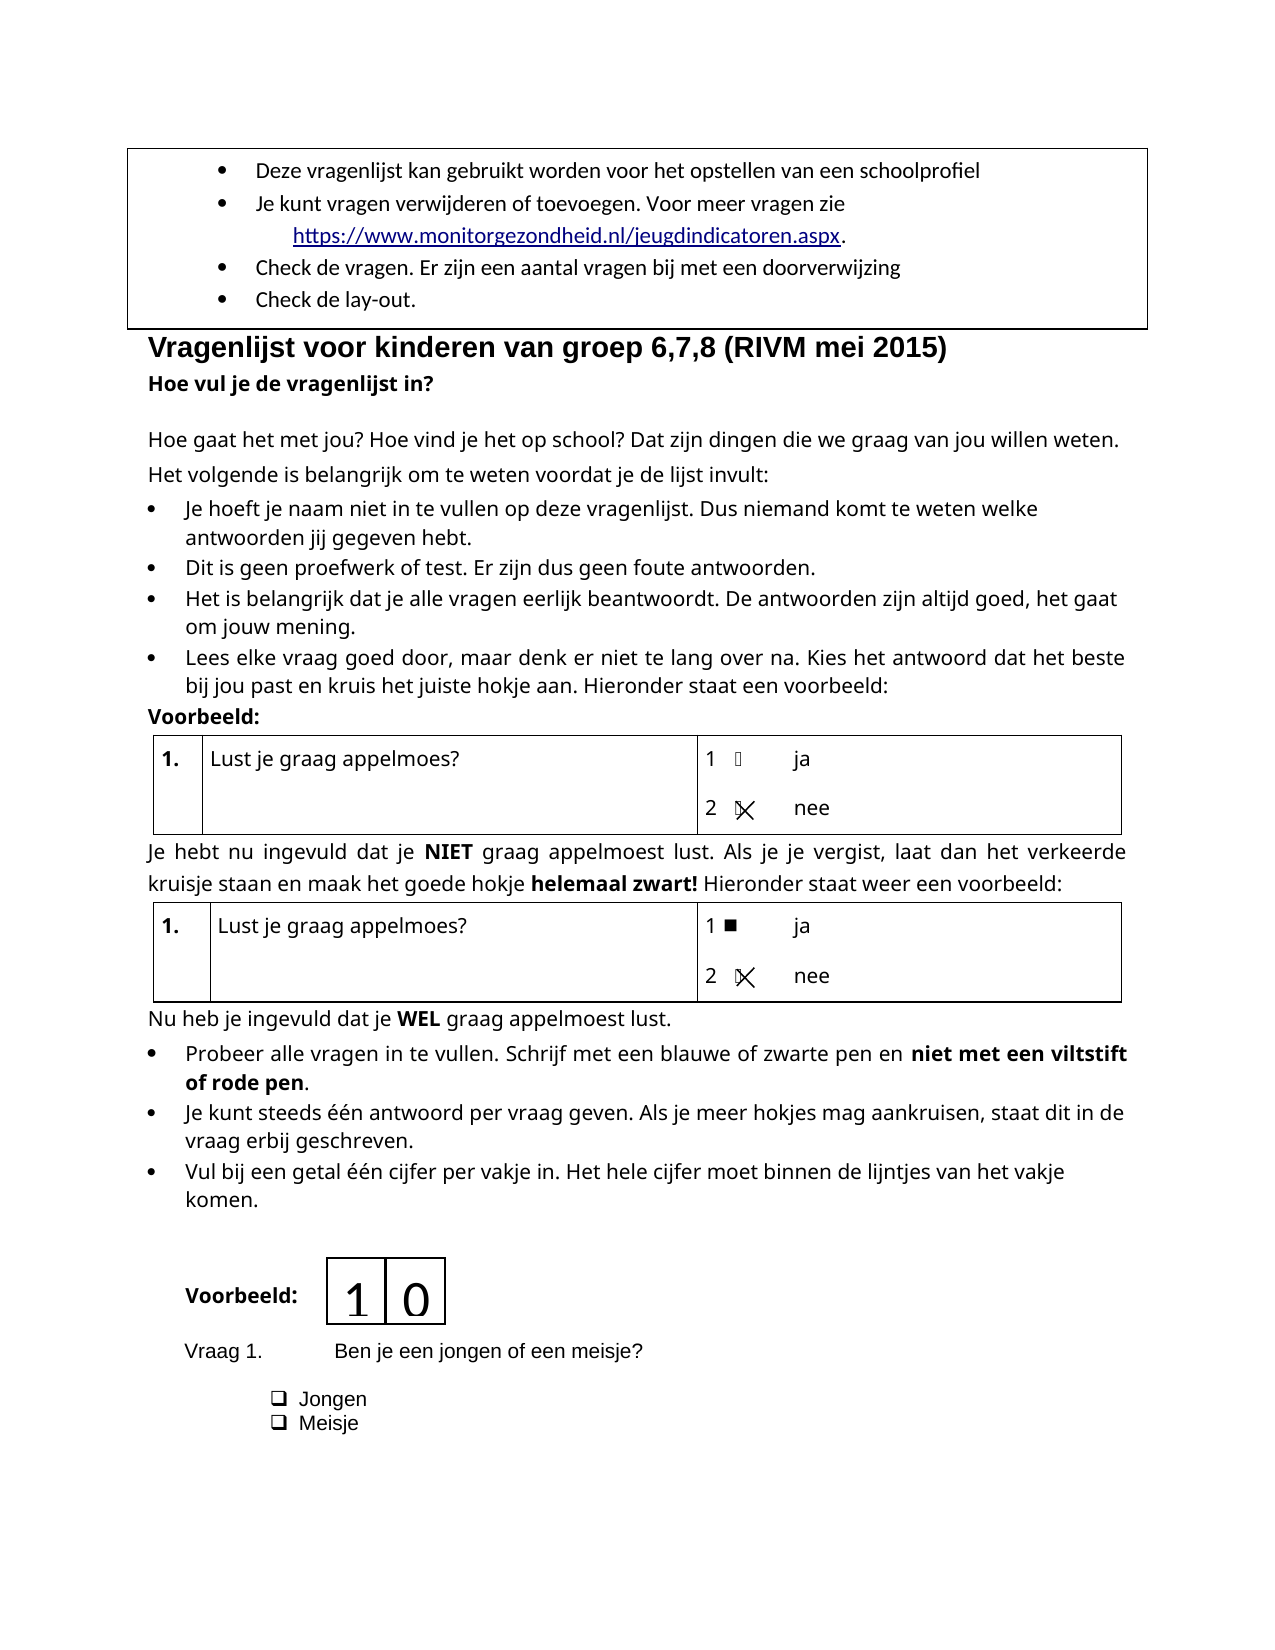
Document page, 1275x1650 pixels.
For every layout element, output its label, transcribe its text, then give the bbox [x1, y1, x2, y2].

table_header 1  ja 2  nee [698, 903, 1121, 1001]
table_header Lust je graag appelmoes? [211, 903, 697, 1001]
table_header 1  ja 2  nee [698, 736, 1121, 834]
list Je kunt steeds één antwoord per vraag geven. Als je meer hokjes mag aankruisen, staat dit in de vraag erbij geschreven. [148, 1098, 1127, 1155]
list Deze vragenlijst kan gebruikt worden voor het opstellen van een schoolprofiel [218, 157, 1132, 185]
text [446, 1279, 1127, 1310]
text Vraag 1. Ben je een jongen of een meisje? [184, 1339, 1127, 1363]
text [128, 149, 1147, 328]
list Het is belangrijk dat je alle vragen eerlijk beantwoordt. De antwoorden zijn altijd goed, het gaat om jouw mening. [148, 584, 1127, 641]
text Hoe gaat het met jou? Hoe vind je het op school? Dat zijn dingen die we graag van jou willen weten. [148, 425, 1127, 453]
list Lees elke vraag goed door, maar denk er niet te lang over na. Kies het antwoord dat het beste bij jou past en kruis het juiste hokje aan. Hieronder staat een voorbeeld: [148, 643, 1127, 700]
text Voorbeeld: [185, 1279, 326, 1310]
list Je kunt vragen verwijderen of toevoegen. Voor meer vragen zie https://www.monitorgezondheid.nl/jeugdindicatoren.aspx. [218, 189, 1132, 249]
text Hoe vul je de vragenlijst in? [148, 369, 1127, 398]
text 0 [402, 1266, 429, 1315]
list Vul bij een getal één cijfer per vakje in. Het hele cijfer moet binnen de lijntjes van het vakje komen. [148, 1157, 1127, 1214]
list Dit is geen proefwerk of test. Er zijn dus geen foute antwoorden. [148, 553, 1127, 582]
text Voorbeeld: [148, 702, 1127, 730]
list Check de vragen. Er zijn een aantal vragen bij met een doorverwijzing [218, 253, 1132, 281]
text Het volgende is belangrijk om te weten voordat je de lijst invult: [148, 460, 1127, 488]
text Jongen [184, 1387, 1127, 1411]
text 1 [342, 1266, 369, 1315]
text Vragenlijst voor kinderen van groep 6,7,8 (RIVM mei 2015) [148, 330, 1127, 363]
table_header 1. [154, 736, 202, 834]
list Check de lay-out. [218, 285, 1132, 313]
table_header Lust je graag appelmoes? [203, 736, 697, 834]
list Probeer alle vragen in te vullen. Schrijf met een blauwe of zwarte pen en niet met een viltstift of rode pen. [148, 1039, 1127, 1096]
text Nu heb je ingevuld dat je WEL graag appelmoest lust. [148, 1004, 1127, 1033]
list Je hoeft je naam niet in te vullen op deze vragenlijst. Dus niemand komt te weten welke antwoorden jij gegeven hebt. [148, 494, 1127, 551]
text Je hebt nu ingevuld dat je NIET graag appelmoest lust. Als je je vergist, laat dan het verkeerde kruisje staan en maak het goede hokje helemaal zwart! Hieronder staat weer een voorbeeld: [148, 837, 1127, 898]
table_header 1. [154, 903, 210, 1001]
text Meisje [184, 1411, 1127, 1435]
